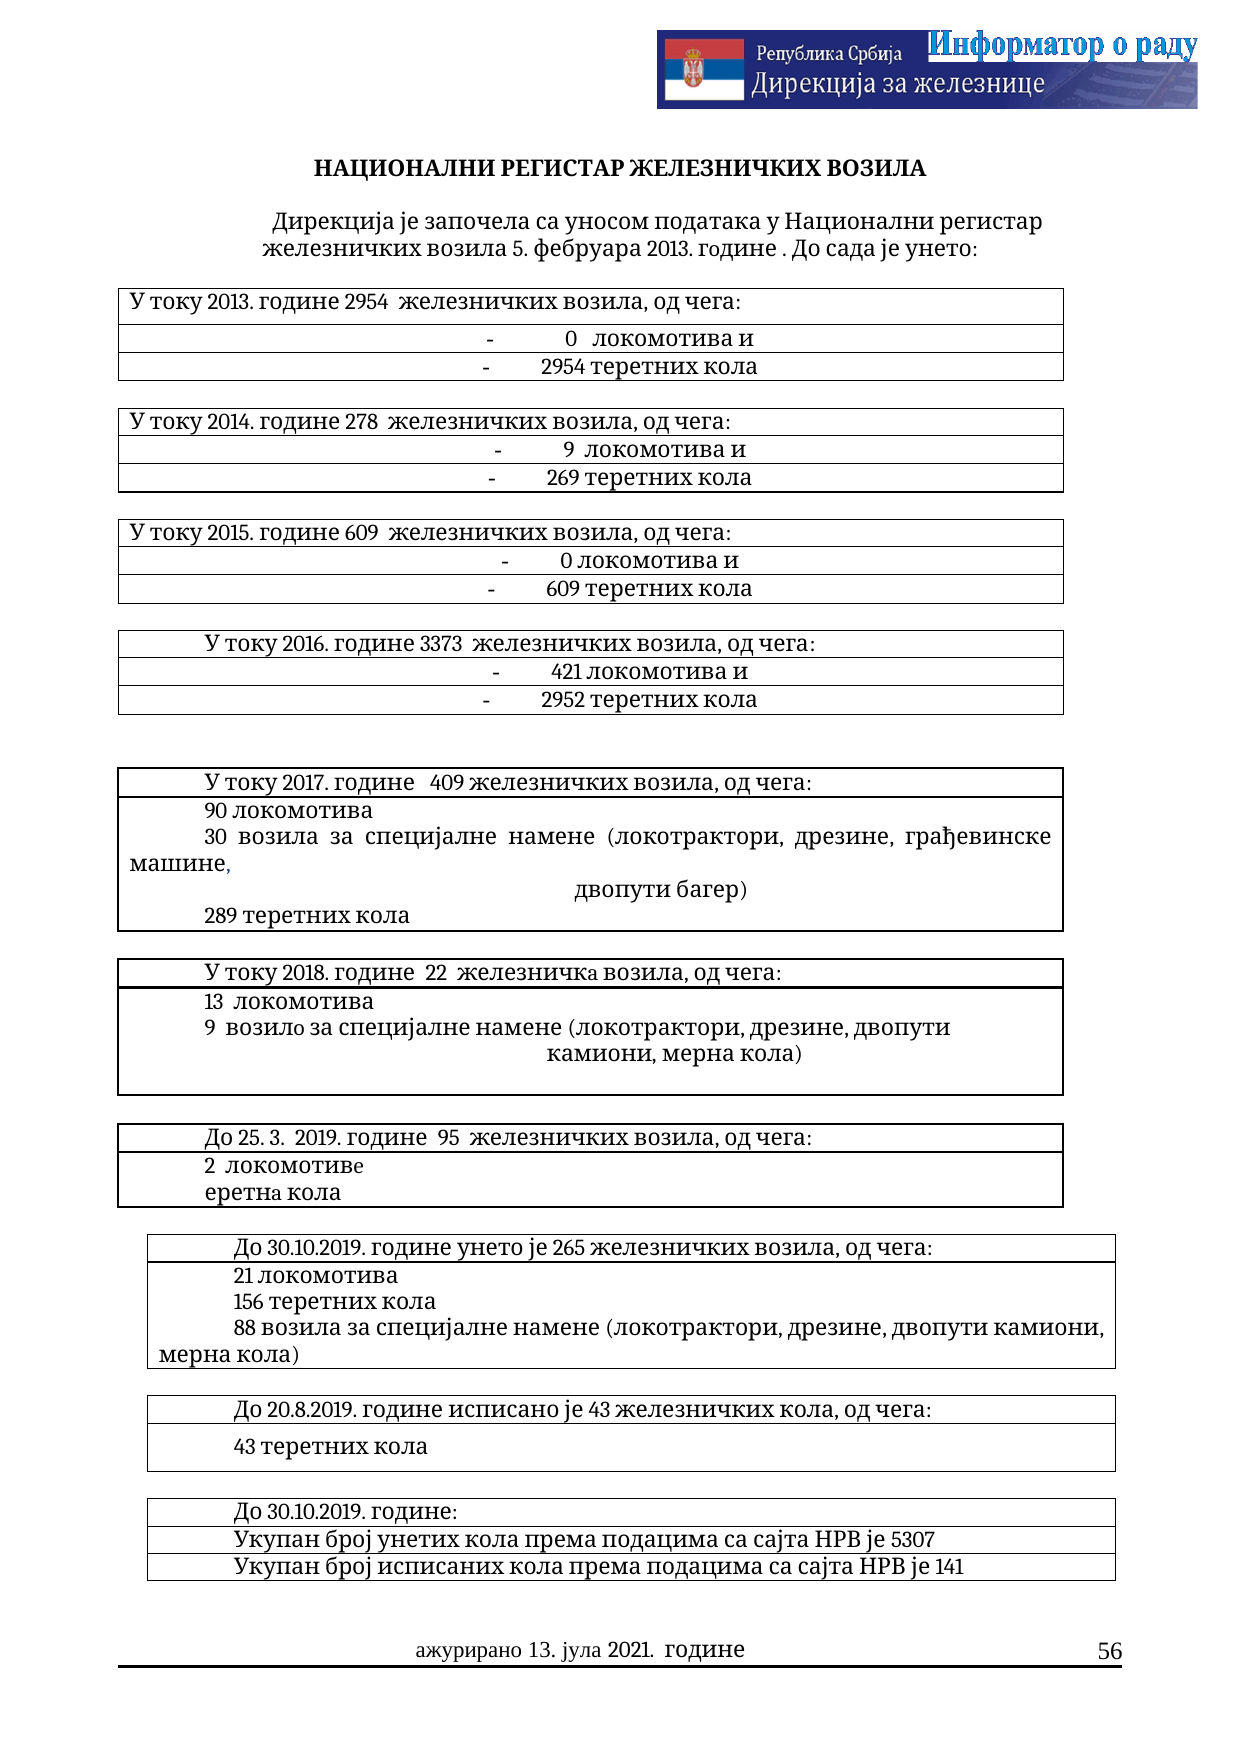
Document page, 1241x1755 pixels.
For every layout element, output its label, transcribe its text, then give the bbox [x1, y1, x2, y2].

table_cell 2954 теретних кола [119, 353, 188, 380]
table_header У току 2013. године 2954 железничких возила, од чега: [119, 289, 1063, 324]
text НАЦИОНАЛНИ РЕГИСТАР ЖЕЛЕЗНИЧКИХ ВОЗИЛА [118, 156, 1122, 183]
table_cell 43 теретних кола [148, 1424, 1115, 1471]
table_cell 2952 теретних кола [119, 686, 188, 713]
table_cell 0 локомотива и [1052, 547, 1063, 574]
table_cell 0 локомотива и [1052, 325, 1063, 352]
table_cell 609 теретних кола [119, 575, 188, 602]
table_cell 0 локомотива и [119, 547, 188, 574]
table_cell 2 локомотивe еретнa кола [1052, 1153, 1062, 1206]
table_cell 2 локомотивe еретнa кола [119, 1153, 129, 1206]
text Дирекција је започела са уносом података у Национални регистар железничких возила 5. фебруара 2013. гoдине . До сада је унето: [118, 209, 1122, 262]
table_cell 9 локомотива и [1052, 436, 1063, 463]
table_cell 9 локомотива и [119, 436, 188, 463]
table_cell 269 теретних кола [119, 464, 188, 491]
table_cell 0 локомотива и [119, 325, 188, 352]
table_cell 421 локомотива и [119, 658, 188, 685]
